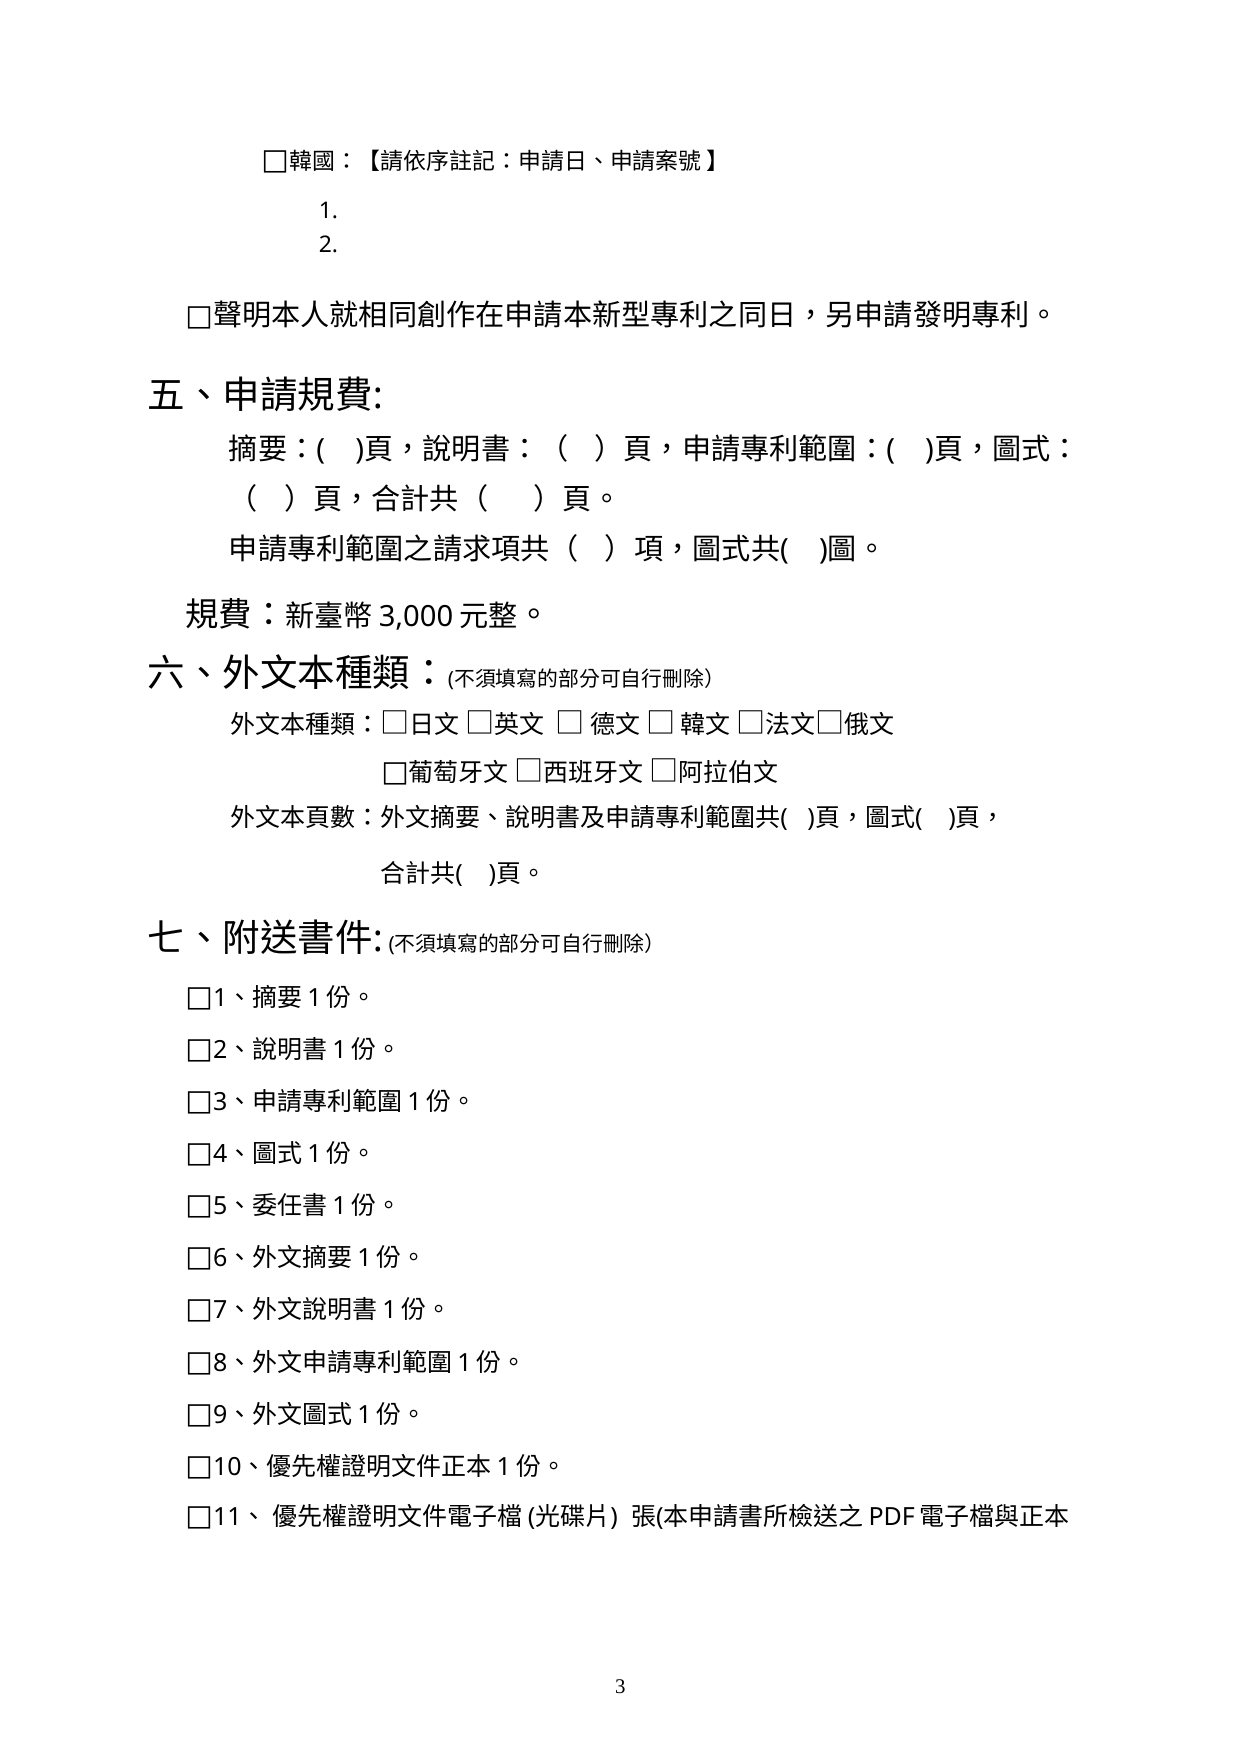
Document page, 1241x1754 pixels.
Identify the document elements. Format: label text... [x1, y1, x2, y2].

text 外文本種類：□日文 □英文 □ 德文 □ 韓文 □法文□俄文 [230, 695, 1092, 743]
text 六、外文本種類：(不須填寫的部分可自行刪除） [148, 653, 1092, 695]
text □10、優先權證明文件正本1份。 [185, 1442, 1081, 1483]
text 七、附送書件: (不須填寫的部分可自行刪除） [148, 908, 1087, 963]
text 外文本頁數：外文摘要、說明書及申請專利範圍共( )頁，圖式( )頁， [230, 791, 1092, 835]
text 合計共( )頁。 [380, 847, 1092, 891]
text □8、外文申請專利範圍1份。 [185, 1338, 1081, 1379]
text 2. [273, 227, 1081, 261]
text 1. [273, 192, 1081, 227]
text 五、申請規費: [148, 364, 1087, 419]
text □9、外文圖式1份。 [185, 1390, 1081, 1431]
text □韓國：【請依序註記：申請日、申請案號 】 [261, 123, 1081, 192]
text □聲明本人就相同創作在申請本新型專利之同日，另申請發明專利。 [185, 278, 1093, 347]
text □7、外文說明書1份。 [185, 1286, 1081, 1327]
text □3、申請專利範圍1份。 [185, 1077, 1081, 1119]
text □4、圖式1份。 [185, 1129, 1081, 1171]
text 申請專利範圍之請求項共（ ）項，圖式共( )圖。 [229, 519, 1092, 569]
text □葡萄牙文 □西班牙文 □阿拉伯文 [148, 743, 1092, 791]
text 摘要：( )頁，說明書：（ ）頁，申請專利範圍：( )頁，圖式：（ ）頁，合計共（ ）頁。 [229, 419, 1092, 519]
text □5、委任書1份。 [185, 1181, 1081, 1223]
text □2、說明書1份。 [185, 1025, 1081, 1067]
text 規費：新臺幣3,000元整。 [185, 586, 1092, 636]
text □1、摘要1份。 [185, 973, 1081, 1015]
text □6、外文摘要1份。 [185, 1233, 1081, 1275]
text □11、 優先權證明文件電子檔 (光碟片) 張(本申請書所檢送之PDF電子檔與正本 [185, 1492, 1081, 1533]
